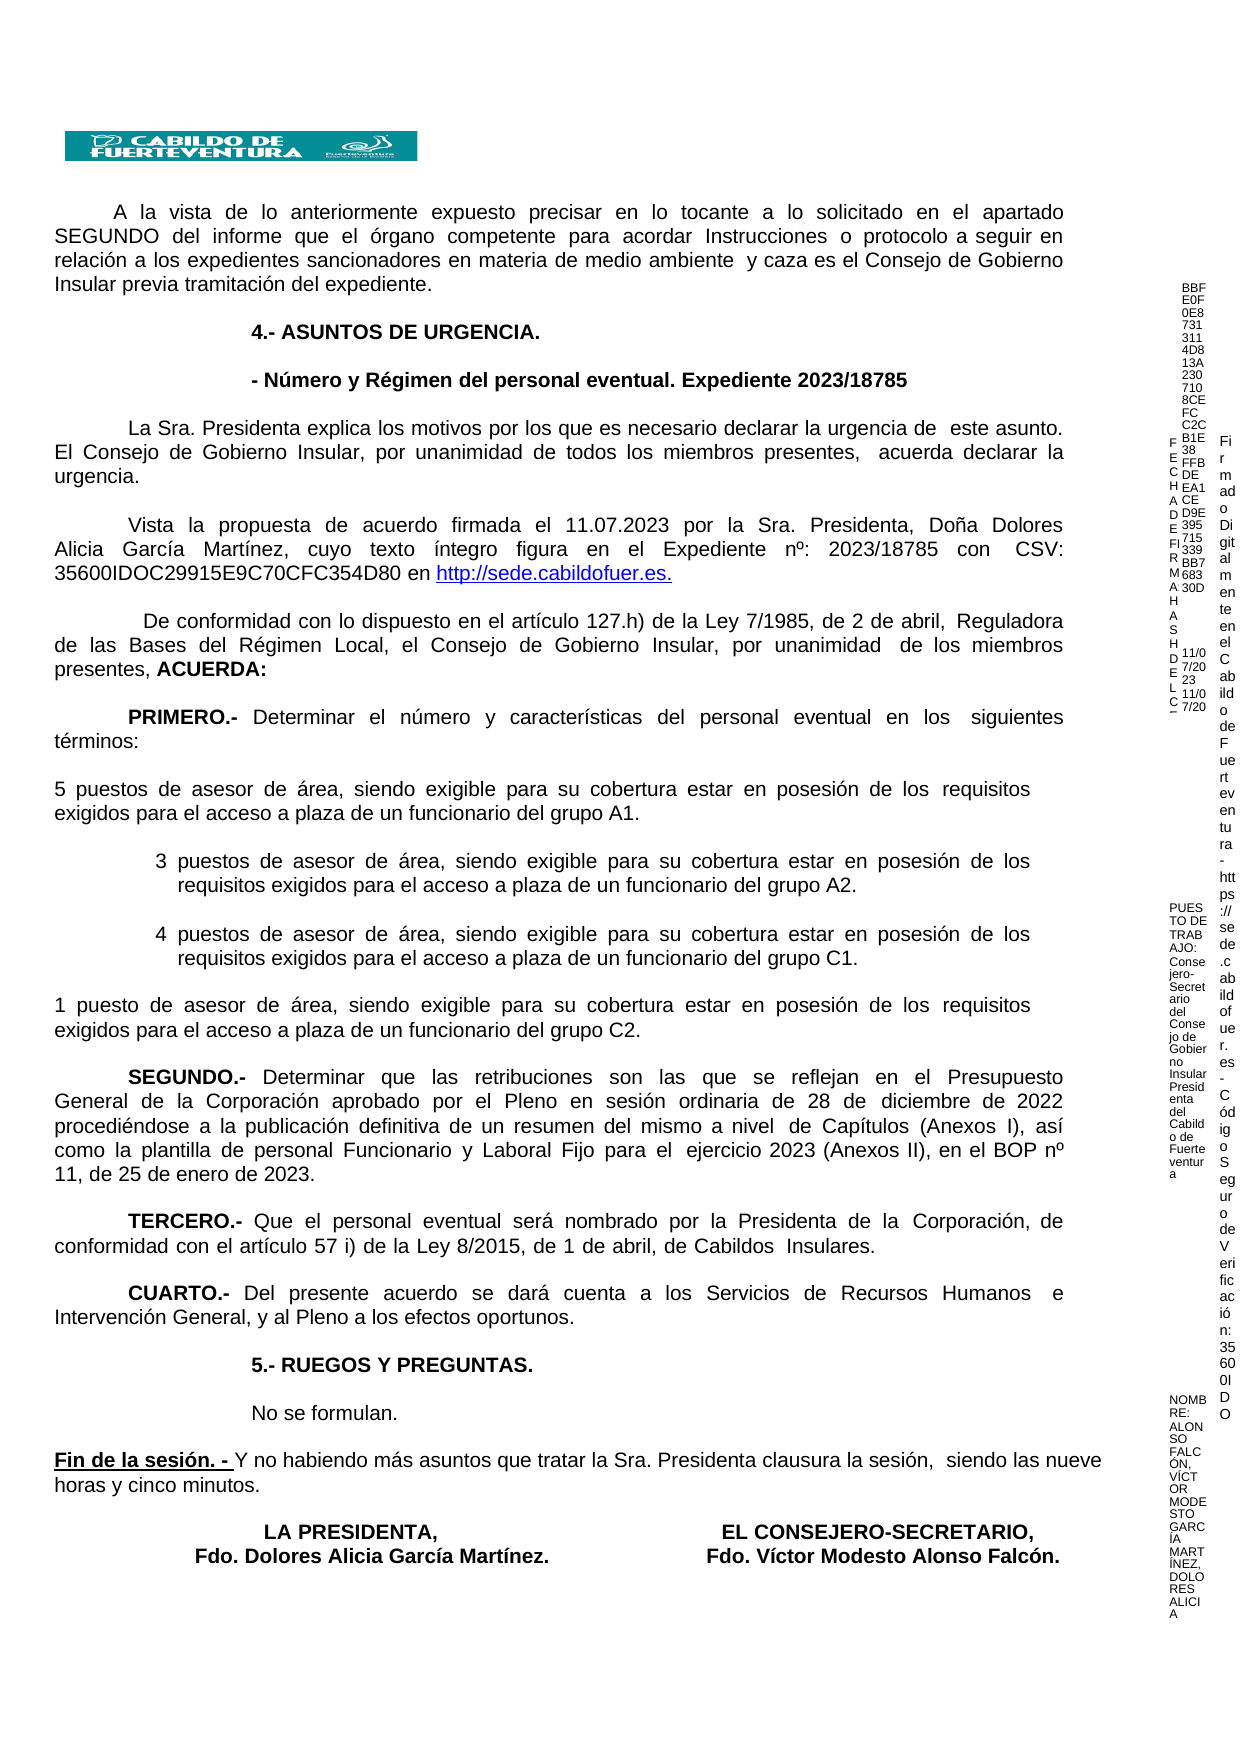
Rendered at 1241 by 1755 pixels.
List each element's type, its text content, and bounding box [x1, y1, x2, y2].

list puestos de asesor de área, siendo exigible para su cobertura estar en posesión de los requisitos exigidos para el acceso a plaza de un funcionario del grupo C1. [155, 921, 1064, 969]
text Firmado Digitalmente en el Cabildo de Fuerteventura - https://sede.cabildofuer.es - Código Seguro de Verificación: 35600IDOC20B66613D7D4F0244B8 [1219, 433, 1236, 1421]
list Consejero-Secretario del Consejo de Gobierno Insular Presidenta del Cabildo de Fuerteventura [1169, 956, 1207, 1181]
list puestos de asesor de área, siendo exigible para su cobertura estar en posesión de los requisitos exigidos para el acceso a plaza de un funcionario del grupo A2. [155, 849, 1064, 897]
text La Sra. Presidenta explica los motivos por los que es necesario declarar la urgencia de este asunto. El Consejo de Gobierno Insular, por unanimidad de todos los miembros presentes, acuerda declarar la urgencia. [54, 416, 1064, 488]
text De conformidad con lo dispuesto en el artículo 127.h) de la Ley 7/1985, de 2 de abril, Reguladora de las Bases del Régimen Local, el Consejo de Gobierno Insular, por unanimidad de los miembros presentes, ACUERDA: [54, 608, 1064, 681]
text Fin de la sesión. - Y no habiendo más asuntos que tratar la Sra. Presidenta clausura la sesión, siendo las nueve horas y cinco minutos. [54, 1448, 1109, 1496]
text PRIMERO.- Determinar el número y características del personal eventual en los siguientes términos: [54, 705, 1064, 753]
subtitle 5.- RUEGOS Y PREGUNTAS. [251, 1353, 1217, 1377]
picture [65, 131, 418, 161]
text [1179, 280, 1209, 593]
list [1167, 901, 1209, 1206]
text 11/07/2023 [1182, 647, 1209, 687]
text No se formulan. [251, 1393, 1241, 1624]
subtitle [1209, 320, 1241, 344]
text 11/07/2023 [1182, 687, 1209, 713]
text NOMBRE: [1169, 1393, 1209, 1420]
text A la vista de lo anteriormente expuesto precisar en lo tocante a lo solicitado en el apartado SEGUNDO del informe que el órgano competente para acordar Instrucciones o protocolo a seguir en relación a los expedientes sancionadores en materia de medio ambiente y caza es el Consejo de Gobierno Insular previa tramitación del expediente. [54, 200, 1064, 296]
text 1 puesto de asesor de área, siendo exigible para su cobertura estar en posesión de los requisitos exigidos para el acceso a plaza de un funcionario del grupo C2. [54, 993, 1064, 1041]
text 5 puestos de asesor de área, siendo exigible para su cobertura estar en posesión de los requisitos exigidos para el acceso a plaza de un funcionario del grupo A1. [54, 777, 1064, 825]
text FECHA DE FIRMA: HASH DEL CERTIFICADO: [1169, 436, 1184, 712]
text - Número y Régimen del personal eventual. Expediente 2023/18785 [251, 368, 1179, 392]
text BBFE0F0E87313114D813A2307108CEFCC2CB1E38 FFBDEEA1CED9E395715339BB768330D3CC2EDAE0 [1182, 282, 1207, 593]
text CUARTO.- Del presente acuerdo se dará cuenta a los Servicios de Recursos Humanos e Intervención General, y al Pleno a los efectos oportunos. [54, 1281, 1064, 1329]
text TERCERO.- Que el personal eventual será nombrado por la Presidenta de la Corporación, de conformidad con el artículo 57 i) de la Ley 8/2015, de 1 de abril, de Cabildos Insulares. [54, 1209, 1064, 1258]
list PUESTO DE TRABAJO: [1169, 901, 1209, 955]
text ALONSO FALCÓN, VÍCTOR MODESTO GARCÍA MARTÍNEZ, DOLORES ALICIA [1169, 1421, 1207, 1621]
subtitle LA PRESIDENTA, EL CONSEJERO-SECRETARIO, [264, 1520, 1167, 1544]
text SEGUNDO.- Determinar que las retribuciones son las que se reflejan en el Presupuesto General de la Corporación aprobado por el Pleno en sesión ordinaria de 28 de diciembre de 2022 procediéndose a la publicación definitiva de un resumen del mismo a nivel de Capítulos (Anexos I), así como la plantilla de personal Funcionario y Laboral Fijo para el ejercicio 2023 (Anexos II), en el BOP nº 11, de 25 de enero de 2023. [54, 1065, 1064, 1186]
text Vista la propuesta de acuerdo firmada el 11.07.2023 por la Sra. Presidenta, Doña Dolores Alicia García Martínez, cuyo texto íntegro figura en el Expediente nº: 2023/18785 con CSV: 35600IDOC29915E9C70CFC354D80 en http://sede.cabildofuer.es. [54, 512, 1064, 585]
subtitle 4.- ASUNTOS DE URGENCIA. [251, 320, 1179, 344]
text Fdo. Dolores Alicia García Martínez. Fdo. Víctor Modesto Alonso Falcón. [194, 1544, 1167, 1568]
